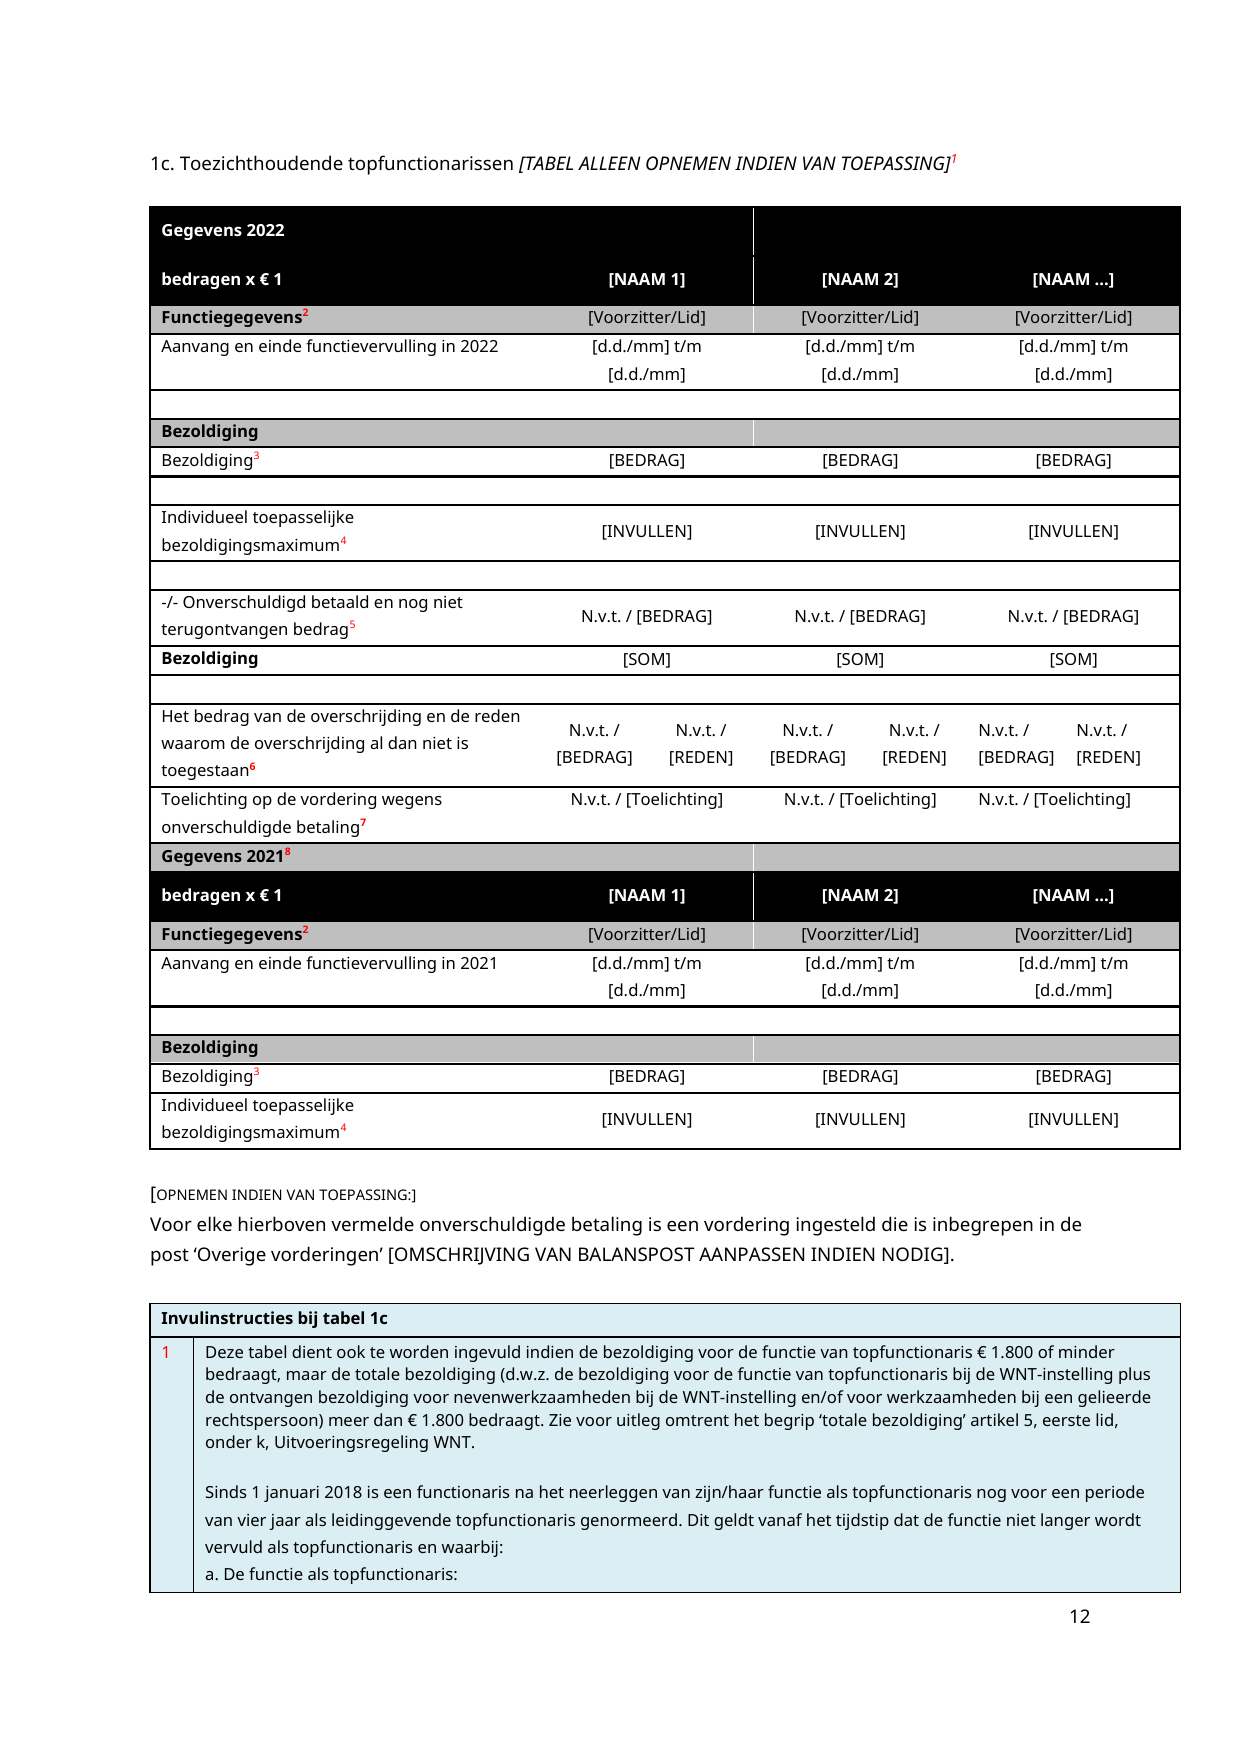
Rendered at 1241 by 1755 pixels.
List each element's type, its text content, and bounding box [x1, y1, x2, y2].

table_cell N.v.t. / [Toelichting] [754, 788, 967, 842]
table_cell [d.d./mm] t/m [d.d./mm] [540, 335, 753, 389]
table_cell [NAAM …] [967, 873, 1179, 920]
table_cell [d.d./mm] t/m [d.d./mm] [540, 951, 753, 1005]
table_cell [967, 1036, 1179, 1062]
table_cell Bezoldiging3 [151, 448, 540, 475]
table_cell N.v.t. / [BEDRAG] [540, 591, 753, 645]
table_cell [540, 676, 753, 702]
table_cell [Voorzitter/Lid] [540, 306, 753, 333]
table_cell Bezoldiging [151, 647, 540, 674]
table_cell [754, 420, 967, 446]
table_cell [151, 391, 540, 418]
table_cell [NAAM …] [967, 257, 1179, 304]
table_cell [INVULLEN] [967, 1094, 1179, 1148]
table_cell [540, 1008, 753, 1034]
table_cell [Voorzitter/Lid] [754, 922, 967, 949]
table_cell [NAAM 1] [540, 873, 753, 920]
table_cell [540, 1036, 753, 1062]
table_cell [967, 562, 1179, 589]
table_cell Deze tabel dient ook te worden ingevuld indien de bezoldiging voor de functie van topfunctionaris € 1.800 of minder bedraagt, maar de totale bezoldiging (d.w.z. de bezoldiging voor de functie van topfunctionaris bij de WNT-instelling plus de ontvangen bezoldiging voor nevenwerkzaamheden bij de WNT-instelling en/of voor werkzaamheden bij een gelieerde rechtspersoon) meer dan € 1.800 bedraagt. Zie voor uitleg omtrent het begrip ‘totale bezoldiging’ artikel 5, eerste lid, onder k, Uitvoeringsregeling WNT. Sinds 1 januari 2018 is een functionaris na het neerleggen van zijn/haar functie als topfunctionaris nog voor een periode van vier jaar als leidinggevende topfunctionaris genormeerd. Dit geldt vanaf het tijdstip dat de functie niet langer wordt vervuld als topfunctionaris en waarbij: a. De functie als topfunctionaris: op of na 1 januari 2018 is ingegaan (formele startdatum van de functie) of vóór 1 januari 2018 is ingegaan (formele startdatum van de functie) en op of na 1 januari 2018 is verlengd, én b. De functionaris de functie als topfunctionaris voor een periode van ten minste twaalf kalendermaanden aaneengesloten heeft vervuld, én c. De functionaris na het neerleggen van zijn functie als topfunctionaris bij dezelfde rechtspersoon een dienstverband bekleedt anders dan een functie als topfunctionaris. Van een dienstverband zoals hierboven bedoeld onder c, is sprake indien dit dienstverband aanvangt binnen twaalf kalendermaanden na beëindiging van de functie als topfunctionaris. Deze topfunctionaris dient dan verantwoord te worden in tabel 1a of 1b. Zie voor de wijze waarop dit dient te gebeuren tabel 1a of tabel 1b. [194, 1338, 1180, 1592]
table_cell Individueel toepasselijke bezoldigingsmaximum4 [151, 1094, 540, 1148]
table_cell [Voorzitter/Lid] [754, 306, 967, 333]
text Voor elke hierboven vermelde onverschuldigde betaling is een vordering ingesteld die is inbegrepen in de post ‘Overige vorderingen’ [OMSCHRIJVING VAN BALANSPOST AANPASSEN INDIEN NODIG]. [150, 1211, 1090, 1267]
table_cell [540, 844, 753, 871]
table_cell [d.d./mm] t/m [d.d./mm] [967, 335, 1179, 389]
table_cell [151, 1008, 540, 1034]
table_cell N.v.t. / [BEDRAG] [540, 705, 648, 786]
table_cell [967, 1008, 1179, 1034]
table_cell [151, 478, 540, 504]
table_header [540, 208, 753, 255]
table_cell [Voorzitter/Lid] [540, 922, 753, 949]
table_cell [967, 478, 1179, 504]
table_cell [INVULLEN] [967, 506, 1179, 560]
table_cell bedragen x € 1 [151, 873, 540, 920]
table_cell N.v.t. / [Toelichting] [540, 788, 753, 842]
table_cell [Voorzitter/Lid] [967, 306, 1179, 333]
table_cell Bezoldiging [151, 420, 540, 446]
text [opnemen indien van toepassing:] [150, 1181, 1090, 1206]
table_cell [BEDRAG] [540, 1065, 753, 1092]
table_cell N.v.t. / [BEDRAG] [967, 591, 1179, 645]
table_cell N.v.t. / [Toelichting] [967, 788, 1179, 842]
table_cell [540, 391, 753, 418]
table_cell N.v.t. / [BEDRAG] [967, 705, 1075, 786]
table_cell [BEDRAG] [967, 1065, 1179, 1092]
table_cell Functiegegevens2 [151, 922, 540, 949]
table_cell Aanvang en einde functievervulling in 2022 [151, 335, 540, 389]
table_cell [754, 1036, 967, 1062]
table_cell [151, 676, 540, 702]
table_cell [754, 676, 967, 702]
table_cell [INVULLEN] [754, 506, 967, 560]
table_cell [Voorzitter/Lid] [967, 922, 1179, 949]
table_cell [SOM] [754, 647, 967, 674]
table_cell [BEDRAG] [754, 1065, 967, 1092]
table_cell [BEDRAG] [754, 448, 967, 475]
table_cell [540, 420, 753, 446]
table_cell [151, 562, 540, 589]
table_cell [INVULLEN] [540, 506, 753, 560]
table_cell [754, 391, 967, 418]
table_cell N.v.t. / [REDEN] [1075, 705, 1179, 786]
table_cell [967, 844, 1179, 871]
table_cell N.v.t. / [REDEN] [862, 705, 967, 786]
table_cell [d.d./mm] t/m [d.d./mm] [967, 951, 1179, 1005]
table_cell N.v.t. / [BEDRAG] [754, 705, 862, 786]
table_cell [NAAM 2] [754, 873, 967, 920]
table_cell Individueel toepasselijke bezoldigingsmaximum4 [151, 506, 540, 560]
table_cell [967, 676, 1179, 702]
table_cell Het bedrag van de overschrijding en de reden waarom de overschrijding al dan niet is toegestaan6 [151, 705, 540, 786]
table_cell [BEDRAG] [967, 448, 1179, 475]
table_cell [540, 478, 753, 504]
table_cell Toelichting op de vordering wegens onverschuldigde betaling7 [151, 788, 540, 842]
table_cell [INVULLEN] [540, 1094, 753, 1148]
table_cell [754, 844, 967, 871]
table_cell Aanvang en einde functievervulling in 2021 [151, 951, 540, 1005]
table_cell N.v.t. / [REDEN] [649, 705, 753, 786]
table_cell [d.d./mm] t/m [d.d./mm] [754, 335, 967, 389]
table_cell [INVULLEN] [754, 1094, 967, 1148]
table_cell 1 [151, 1338, 193, 1592]
table_cell [754, 562, 967, 589]
table_cell bedragen x € 1 [151, 257, 540, 304]
table_cell [NAAM 2] [754, 257, 967, 304]
table_cell N.v.t. / [BEDRAG] [754, 591, 967, 645]
table_cell [BEDRAG] [540, 448, 753, 475]
table_cell Bezoldiging [151, 1036, 540, 1062]
table_header Gegevens 2022 [151, 208, 540, 255]
table_cell [d.d./mm] t/m [d.d./mm] [754, 951, 967, 1005]
table_cell Bezoldiging3 [151, 1065, 540, 1092]
table_cell [967, 391, 1179, 418]
table_cell [967, 420, 1179, 446]
table_cell Functiegegevens2 [151, 306, 540, 333]
table_cell [540, 562, 753, 589]
table_cell Gegevens 20218 [151, 844, 540, 871]
table_cell [754, 1008, 967, 1034]
table_header [754, 208, 967, 255]
table_header [967, 208, 1179, 255]
text 1c. Toezichthoudende topfunctionarissen [TABEL ALLEEN OPNEMEN indien van toepassing]1 [150, 150, 1090, 176]
table_header Invulinstructies bij tabel 1c [151, 1304, 1180, 1336]
table_cell [SOM] [967, 647, 1179, 674]
table_cell -/- Onverschuldigd betaald en nog niet terugontvangen bedrag5 [151, 591, 540, 645]
table_cell [NAAM 1] [540, 257, 753, 304]
table_cell [SOM] [540, 647, 753, 674]
table_cell [754, 478, 967, 504]
